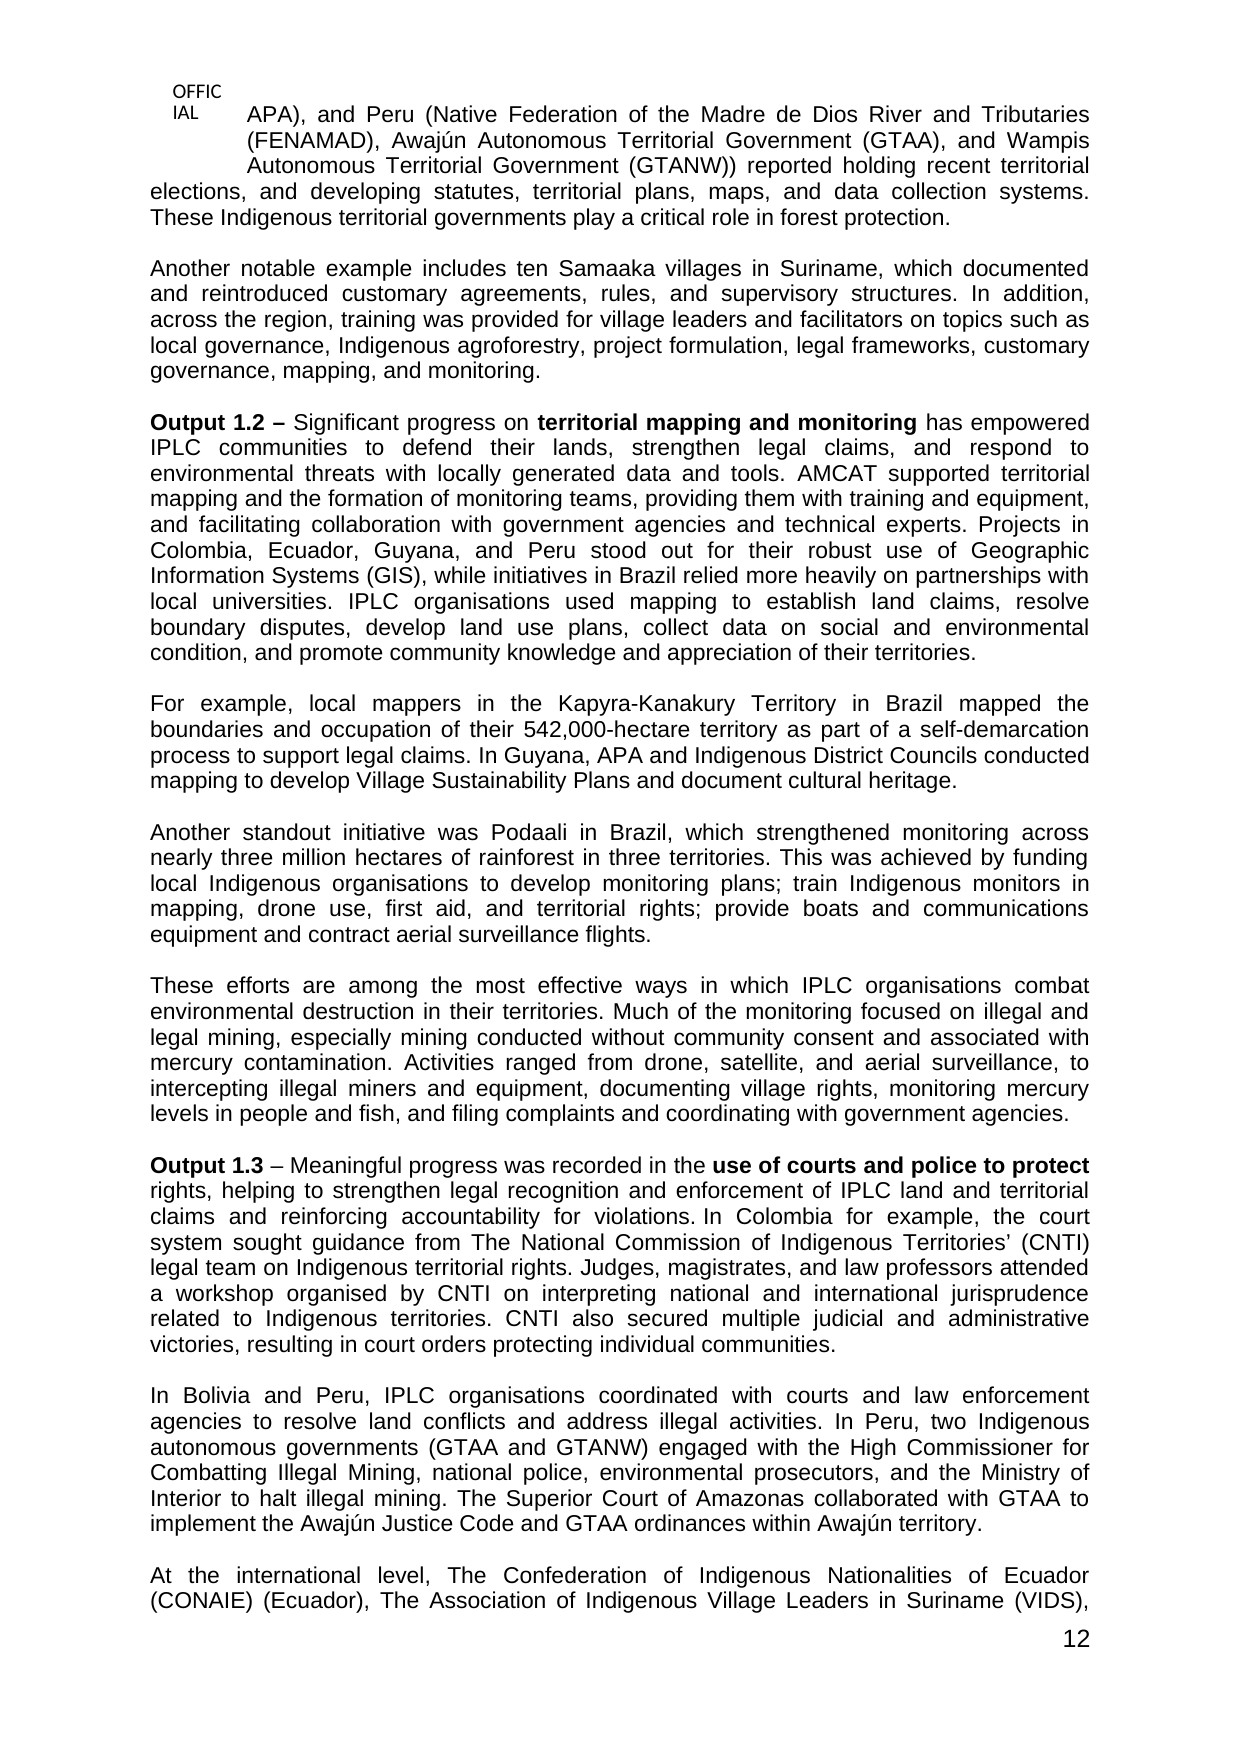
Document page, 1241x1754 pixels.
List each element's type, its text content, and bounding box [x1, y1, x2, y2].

text In Bolivia and Peru, IPLC organisations coordinated with courts and law enforcement agencies to resolve land conflicts and address illegal activities. In Peru, two Indigenous autonomous governments (GTAA and GTANW) engaged with the High Commissioner for Combatting Illegal Mining, national police, environmental prosecutors, and the Ministry of Interior to halt illegal mining. The Superior Court of Amazonas collaborated with GTAA to implement the Awajún Justice Code and GTAA ordinances within Awajún territory. [150, 1383, 1090, 1537]
text At the international level, The Confederation of Indigenous Nationalities of Ecuador (CONAIE) (Ecuador), The Association of Indigenous Village Leaders in Suriname (VIDS), and The Association of Saamaka Traditional Authorities (VSG) (Suriname) were involved in two landmark victories at the Inter-American Court of Human Rights. Additionally, two District Councils in Guyana launched the country’s first rural paralegal program, aimed at helping local communities understand and defend their legal rights and address other pressing issues. [150, 1562, 1090, 1613]
text Output 1.3 – Meaningful progress was recorded in the use of courts and police to protect rights, helping to strengthen legal recognition and enforcement of IPLC land and territorial claims and reinforcing accountability for violations. In Colombia for example, the court system sought guidance from The National Commission of Indigenous Territories’ (CNTI) legal team on Indigenous territorial rights. Judges, magistrates, and law professors attended a workshop organised by CNTI on interpreting national and international jurisprudence related to Indigenous territories. CNTI also secured multiple judicial and administrative victories, resulting in court orders protecting individual communities. [150, 1152, 1090, 1357]
text These efforts are among the most effective ways in which IPLC organisations combat environmental destruction in their territories. Much of the monitoring focused on illegal and legal mining, especially mining conducted without community consent and associated with mercury contamination. Activities ranged from drone, satellite, and aerial surveillance, to intercepting illegal miners and equipment, documenting village rights, monitoring mercury levels in people and fish, and filing complaints and coordinating with government agencies. [150, 973, 1090, 1127]
text Another standout initiative was Podaali in Brazil, which strengthened monitoring across nearly three million hectares of rainforest in three territories. This was achieved by funding local Indigenous organisations to develop monitoring plans; train Indigenous monitors in mapping, drone use, first aid, and territorial rights; provide boats and communications equipment and contract aerial surveillance flights. [150, 819, 1090, 947]
text Output 1.1 – Notable progress in strengthening local norms, institutions, and planning processes has reinforced governance, cultural identity, and traditional knowledge - key foundations for sustaining low deforestation and emissions across IPLC territories. Several successful initiatives illustrate this progress. Four projects in Bolivia (National Confederation of Indigenous Women of Bolivia - CNAMIB), Guyana (Amerindian Peoples Association - APA), and Peru (Native Federation of the Madre de Dios River and Tributaries (FENAMAD), Awajún Autonomous Territorial Government (GTAA), and Wampis Autonomous Territorial Government (GTANW)) reported holding recent territorial elections, and developing statutes, territorial plans, maps, and data collection systems. These Indigenous territorial governments play a critical role in forest protection. [150, 102, 1090, 230]
text Output 1.2 – Significant progress on territorial mapping and monitoring has empowered IPLC communities to defend their lands, strengthen legal claims, and respond to environmental threats with locally generated data and tools. AMCAT supported territorial mapping and the formation of monitoring teams, providing them with training and equipment, and facilitating collaboration with government agencies and technical experts. Projects in Colombia, Ecuador, Guyana, and Peru stood out for their robust use of Geographic Information Systems (GIS), while initiatives in Brazil relied more heavily on partnerships with local universities. IPLC organisations used mapping to establish land claims, resolve boundary disputes, develop land use plans, collect data on social and environmental condition, and promote community knowledge and appreciation of their territories. [150, 409, 1090, 665]
text Another notable example includes ten Samaaka villages in Suriname, which documented and reintroduced customary agreements, rules, and supervisory structures. In addition, across the region, training was provided for village leaders and facilitators on topics such as local governance, Indigenous agroforestry, project formulation, legal frameworks, customary governance, mapping, and monitoring. [150, 255, 1090, 383]
text For example, local mappers in the Kapyra-Kanakury Territory in Brazil mapped the boundaries and occupation of their 542,000-hectare territory as part of a self-demarcation process to support legal claims. In Guyana, APA and Indigenous District Councils conducted mapping to develop Village Sustainability Plans and document cultural heritage. [150, 691, 1090, 793]
